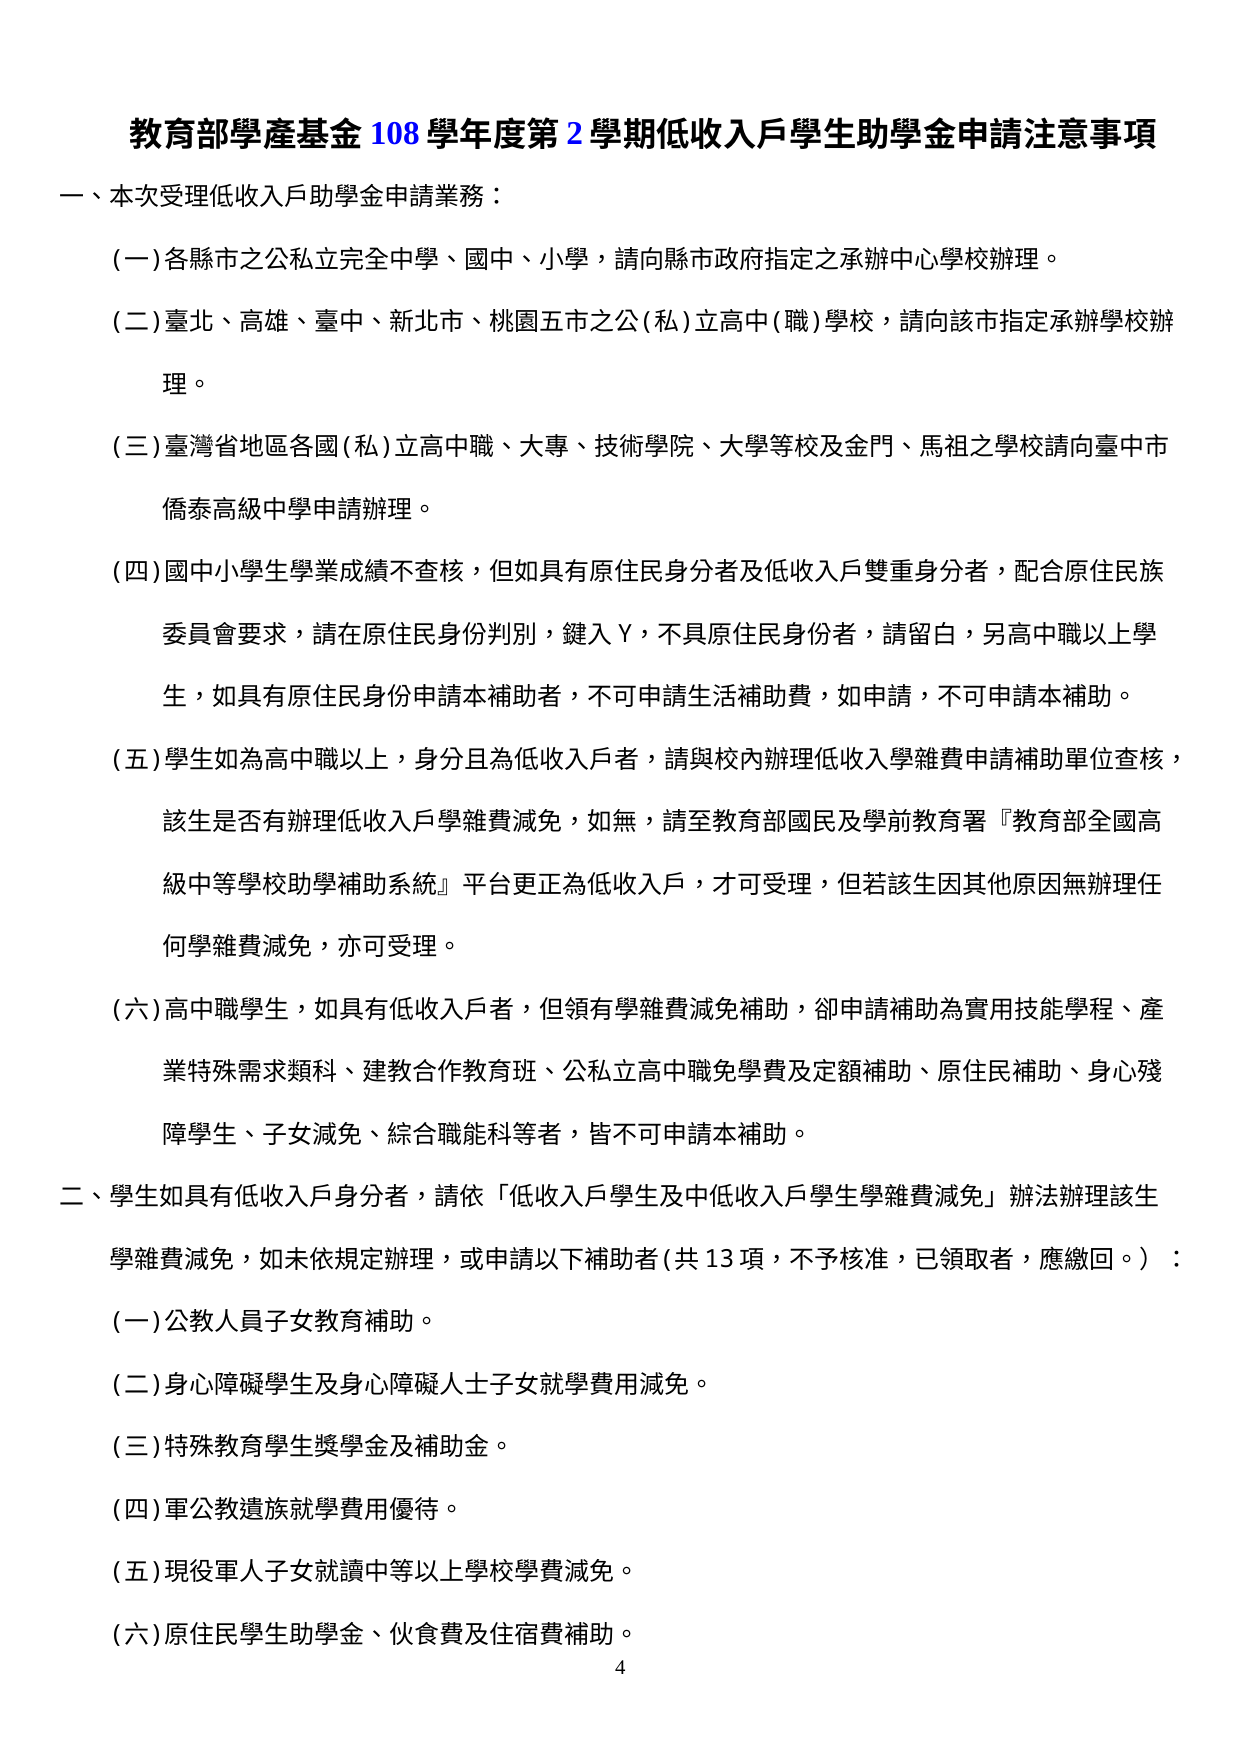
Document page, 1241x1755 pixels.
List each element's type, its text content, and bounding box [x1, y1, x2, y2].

text (四)軍公教遺族就學費用優待。 [109, 1466, 1181, 1528]
text (二)臺北、高雄、臺中、新北市、桃園五市之公(私)立高中(職)學校，請向該市指定承辦學校辦理。 [109, 278, 1181, 403]
text (一)公教人員子女教育補助。 [109, 1278, 1181, 1341]
text 二、學生如具有低收入戶身分者，請依「低收入戶學生及中低收入戶學生學雜費減免」辦法辦理該生學雜費減免，如未依規定辦理，或申請以下補助者(共13項，不予核准，已領取者，應繳回。）： [59, 1153, 1181, 1278]
text (四)國中小學生學業成績不查核，但如具有原住民身分者及低收入戶雙重身分者，配合原住民族委員會要求，請在原住民身份判別，鍵入Y，不具原住民身份者，請留白，另高中職以上學生，如具有原住民身份申請本補助者，不可申請生活補助費，如申請，不可申請本補助。 [109, 528, 1181, 716]
text (二)身心障礙學生及身心障礙人士子女就學費用減免。 [109, 1341, 1181, 1403]
text (三)臺灣省地區各國(私)立高中職、大專、技術學院、大學等校及金門、馬祖之學校請向臺中市僑泰高級中學申請辦理。 [109, 403, 1181, 528]
text (一)各縣市之公私立完全中學、國中、小學，請向縣市政府指定之承辦中心學校辦理。 [109, 216, 1181, 278]
text 教育部學產基金108學年度第2學期低收入戶學生助學金申請注意事項 [104, 91, 1181, 153]
text (六)原住民學生助學金、伙食費及住宿費補助。 [109, 1591, 1181, 1653]
text (五)現役軍人子女就讀中等以上學校學費減免。 [109, 1528, 1181, 1591]
text (五)學生如為高中職以上，身分且為低收入戶者，請與校內辦理低收入學雜費申請補助單位查核，該生是否有辦理低收入戶學雜費減免，如無，請至教育部國民及學前教育署『教育部全國高級中等學校助學補助系統』平台更正為低收入戶，才可受理，但若該生因其他原因無辦理任何學雜費減免，亦可受理。 [109, 716, 1181, 966]
text (三)特殊教育學生獎學金及補助金。 [109, 1403, 1181, 1466]
text 一、本次受理低收入戶助學金申請業務： [59, 153, 1181, 216]
text (六)高中職學生，如具有低收入戶者，但領有學雜費減免補助，卻申請補助為實用技能學程、產業特殊需求類科、建教合作教育班、公私立高中職免學費及定額補助、原住民補助、身心殘障學生、子女減免、綜合職能科等者，皆不可申請本補助。 [109, 966, 1181, 1153]
